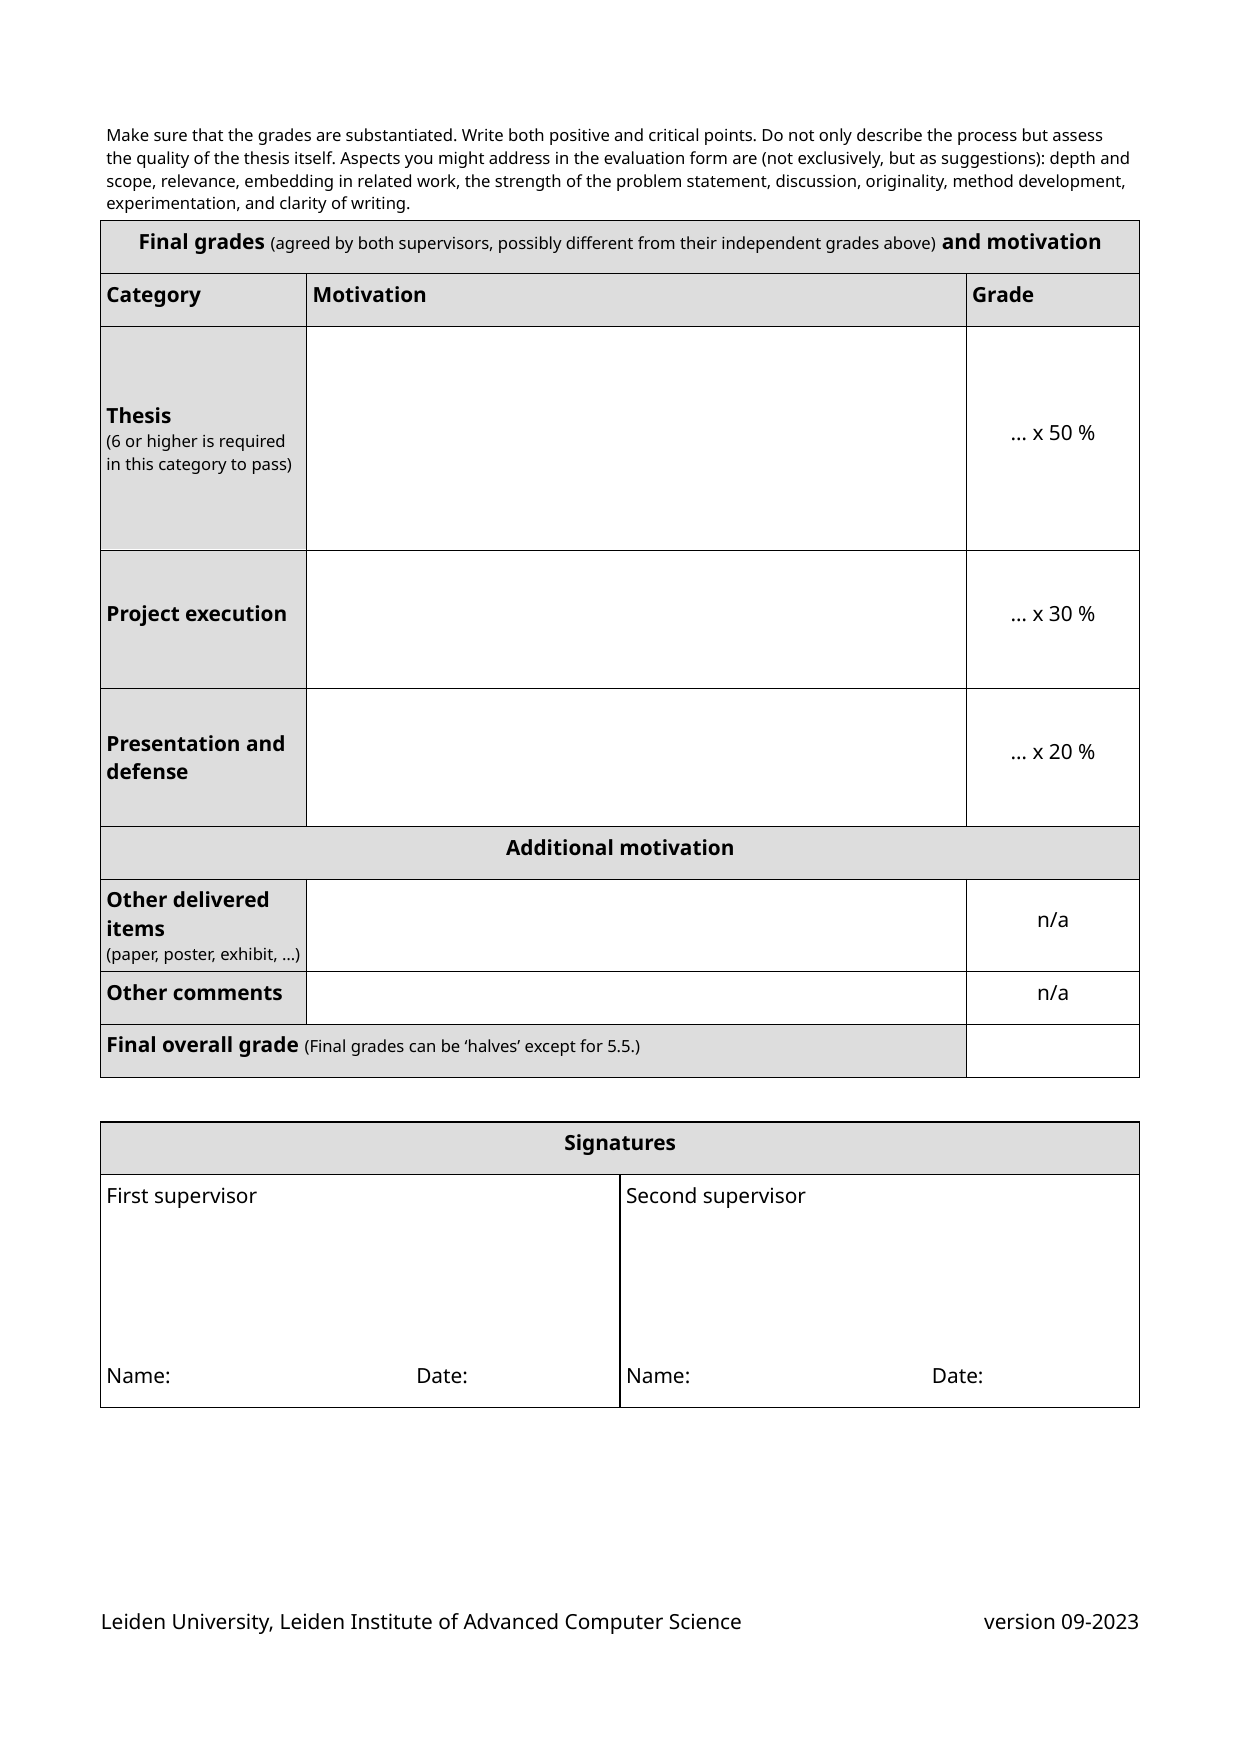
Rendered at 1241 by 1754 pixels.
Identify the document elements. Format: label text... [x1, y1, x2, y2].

table_cell Grade [967, 274, 1139, 326]
table_cell [307, 551, 966, 688]
table_cell Additional motivation [101, 827, 1139, 879]
table_cell Signatures [101, 1123, 1139, 1174]
table_cell … x 50 % [967, 327, 1139, 549]
table_cell [307, 689, 966, 826]
table_cell Category [101, 274, 306, 326]
table_header Make sure that the grades are substantiated. Write both positive and critical points. Do not only describe the process but assess the quality of the thesis itself. Aspects you might address in the evaluation form are (not exclusively, but as suggestions): depth and scope, relevance, embedding in related work, the strength of the problem statement, discussion, originality, method development, experimentation, and clarity of writing. [101, 118, 1139, 220]
table_cell Date: [926, 1355, 1139, 1407]
table_cell … x 20 % [967, 689, 1139, 826]
table_cell Other delivered items (paper, poster, exhibit, …) [101, 880, 306, 971]
table_cell Final overall grade (Final grades can be ‘halves’ except for 5.5.) [101, 1025, 966, 1077]
table_cell [307, 972, 966, 1024]
table_cell Final grades (agreed by both supervisors, possibly different from their independent grades above) and motivation [101, 221, 1139, 273]
table_cell [967, 1025, 1139, 1077]
table_cell n/a [967, 972, 1139, 1024]
table_cell [307, 880, 966, 971]
table_cell Name: [101, 1355, 410, 1407]
table_cell n/a [967, 880, 1139, 971]
table_cell Other comments [101, 972, 306, 1024]
table_cell First supervisor [101, 1175, 619, 1355]
table_cell [101, 1078, 1139, 1121]
table_cell Date: [410, 1355, 619, 1407]
table_cell Motivation [307, 274, 966, 326]
table_cell Second supervisor [621, 1175, 1139, 1355]
table_cell Project execution [101, 551, 306, 688]
table_cell Presentation and defense [101, 689, 306, 826]
table_cell … x 30 % [967, 551, 1139, 688]
table_cell Name: [621, 1355, 926, 1407]
table_cell [307, 327, 966, 549]
table_cell Thesis (6 or higher is required in this category to pass) [101, 327, 306, 549]
